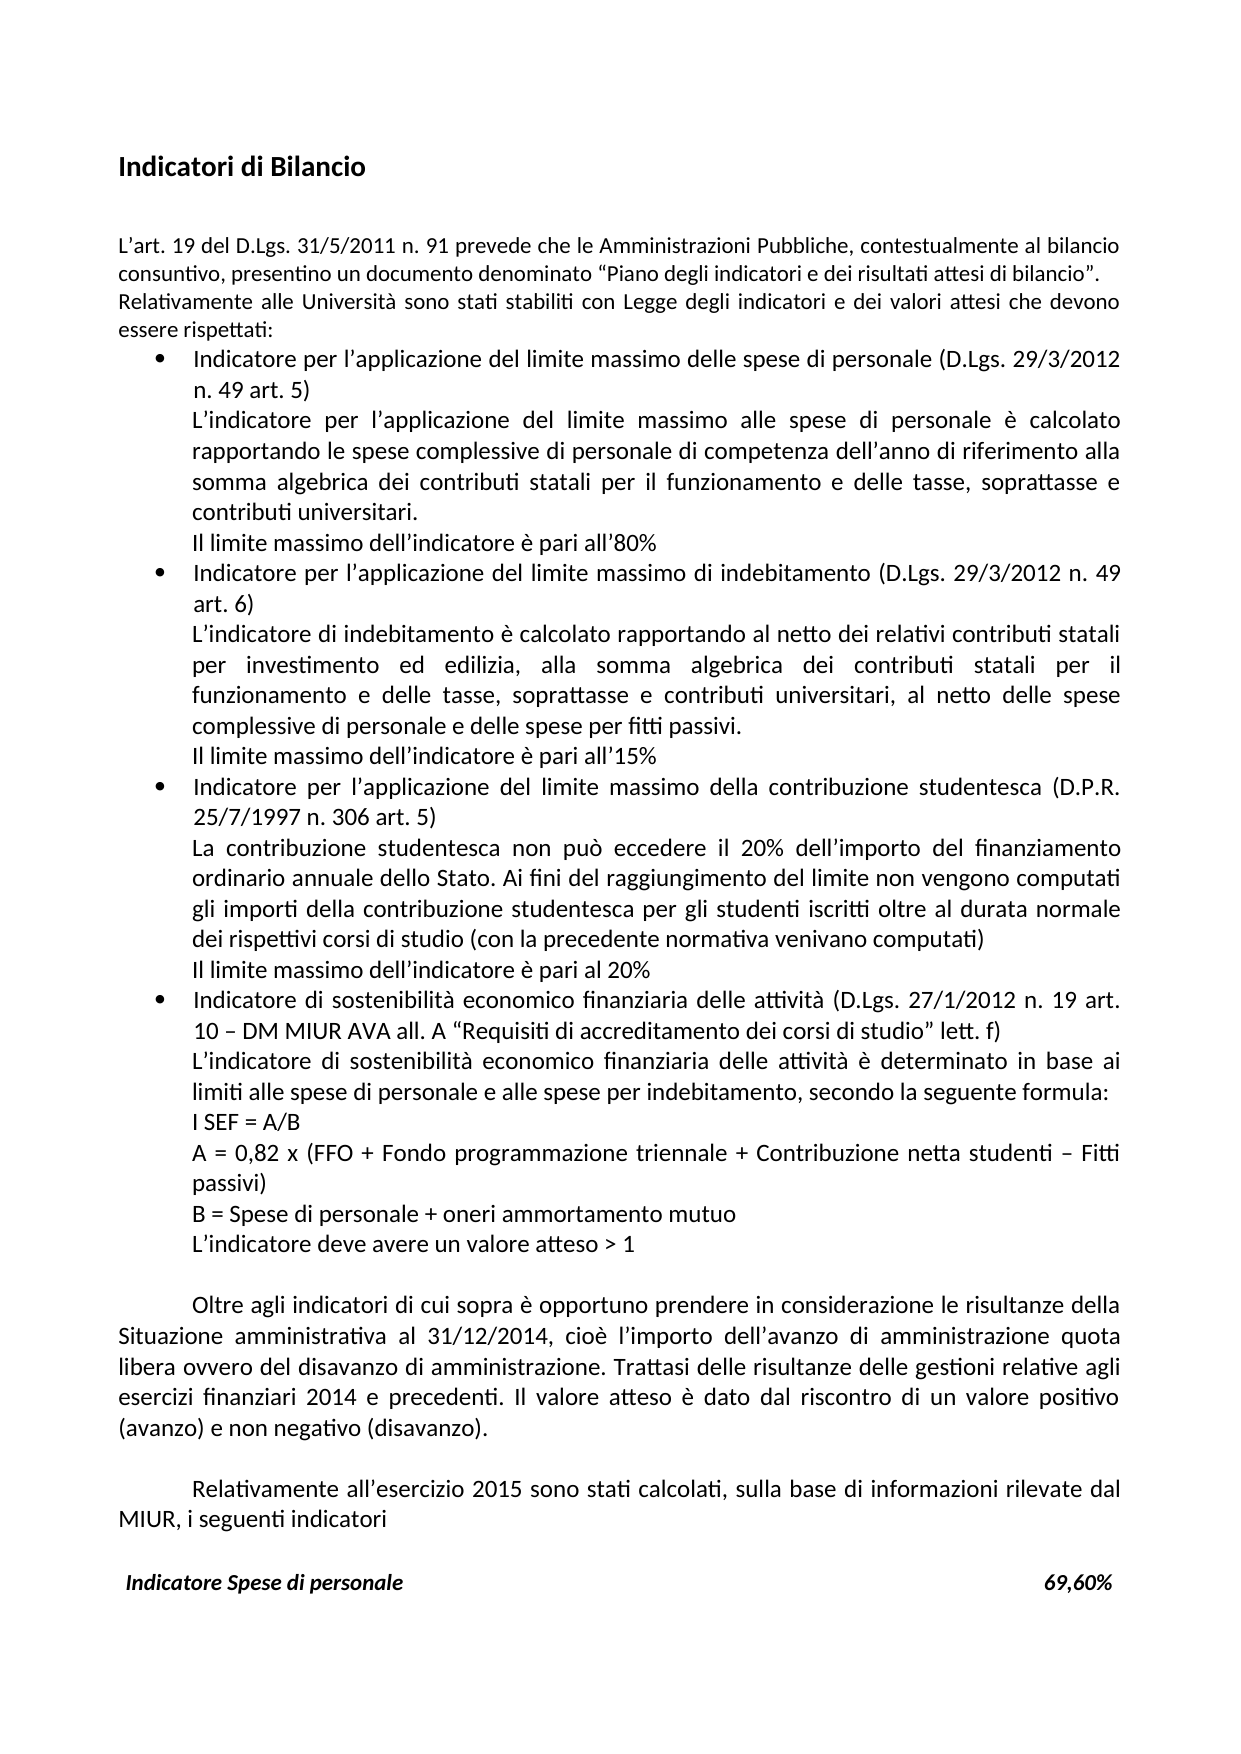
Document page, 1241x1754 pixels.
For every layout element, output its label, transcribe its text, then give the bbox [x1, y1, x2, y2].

table_header 69,60% [927, 1564, 1122, 1596]
text L’indicatore di indebitamento è calcolato rapportando al netto dei relativi contributi statali per investimento ed edilizia, alla somma algebrica dei contributi statali per il funzionamento e delle tasse, soprattasse e contributi universitari, al netto delle spese complessive di personale e delle spese per fitti passivi. [192, 618, 1122, 740]
text L’indicatore di sostenibilità economico finanziaria delle attività è determinato in base ai limiti alle spese di personale e alle spese per indebitamento, secondo la seguente formula: [192, 1046, 1122, 1107]
text La contribuzione studentesca non può eccedere il 20% dell’importo del finanziamento ordinario annuale dello Stato. Ai fini del raggiungimento del limite non vengono computati gli importi della contribuzione studentesca per gli studenti iscritti oltre al durata normale dei rispettivi corsi di studio (con la precedente normativa venivano computati) [192, 832, 1122, 954]
text B = Spese di personale + oneri ammortamento mutuo [192, 1198, 1122, 1229]
text Indicatori di Bilancio [118, 148, 1122, 183]
table_cell [755, 1596, 927, 1627]
text L’indicatore deve avere un valore atteso > 1 [192, 1229, 1122, 1259]
text A = 0,82 x (FFO + Fondo programmazione triennale + Contribuzione netta studenti – Fitti passivi) [192, 1137, 1122, 1198]
table_cell [583, 1596, 755, 1627]
list Indicatore di sostenibilità economico finanziaria delle attività (D.Lgs. 27/1/2012 n. 19 art. 10 – DM MIUR AVA all. A “Requisiti di accreditamento dei corsi di studio” lett. f) [156, 984, 1122, 1046]
text Il limite massimo dell’indicatore è pari al 20% [192, 954, 1122, 984]
list Indicatore per l’applicazione del limite massimo della contribuzione studentesca (D.P.R. 25/7/1997 n. 306 art. 5) [156, 771, 1122, 832]
table_header [755, 1564, 927, 1596]
table_header Indicatore Spese di personale [118, 1564, 583, 1596]
table_cell [118, 1596, 583, 1627]
text Il limite massimo dell’indicatore è pari all’15% [192, 740, 1122, 771]
table_header [583, 1564, 755, 1596]
text L’art. 19 del D.Lgs. 31/5/2011 n. 91 prevede che le Amministrazioni Pubbliche, contestualmente al bilancio consuntivo, presentino un documento denominato “Piano degli indicatori e dei risultati attesi di bilancio”. [118, 231, 1122, 287]
text L’indicatore per l’applicazione del limite massimo alle spese di personale è calcolato rapportando le spese complessive di personale di competenza dell’anno di riferimento alla somma algebrica dei contributi statali per il funzionamento e delle tasse, soprattasse e contributi universitari. [192, 404, 1122, 527]
text Relativamente all’esercizio 2015 sono stati calcolati, sulla base di informazioni rilevate dal MIUR, i seguenti indicatori [118, 1473, 1122, 1534]
text Relativamente alle Università sono stati stabiliti con Legge degli indicatori e dei valori attesi che devono essere rispettati: [118, 287, 1122, 343]
table_cell [927, 1596, 1122, 1627]
list Indicatore per l’applicazione del limite massimo delle spese di personale (D.Lgs. 29/3/2012 n. 49 art. 5) [156, 343, 1122, 404]
text Oltre agli indicatori di cui sopra è opportuno prendere in considerazione le risultanze della Situazione amministrativa al 31/12/2014, cioè l’importo dell’avanzo di amministrazione quota libera ovvero del disavanzo di amministrazione. Trattasi delle risultanze delle gestioni relative agli esercizi finanziari 2014 e precedenti. Il valore atteso è dato dal riscontro di un valore positivo (avanzo) e non negativo (disavanzo). [118, 1290, 1122, 1442]
text I SEF = A/B [192, 1107, 1122, 1137]
list Indicatore per l’applicazione del limite massimo di indebitamento (D.Lgs. 29/3/2012 n. 49 art. 6) [156, 557, 1122, 618]
text Il limite massimo dell’indicatore è pari all’80% [192, 527, 1122, 557]
